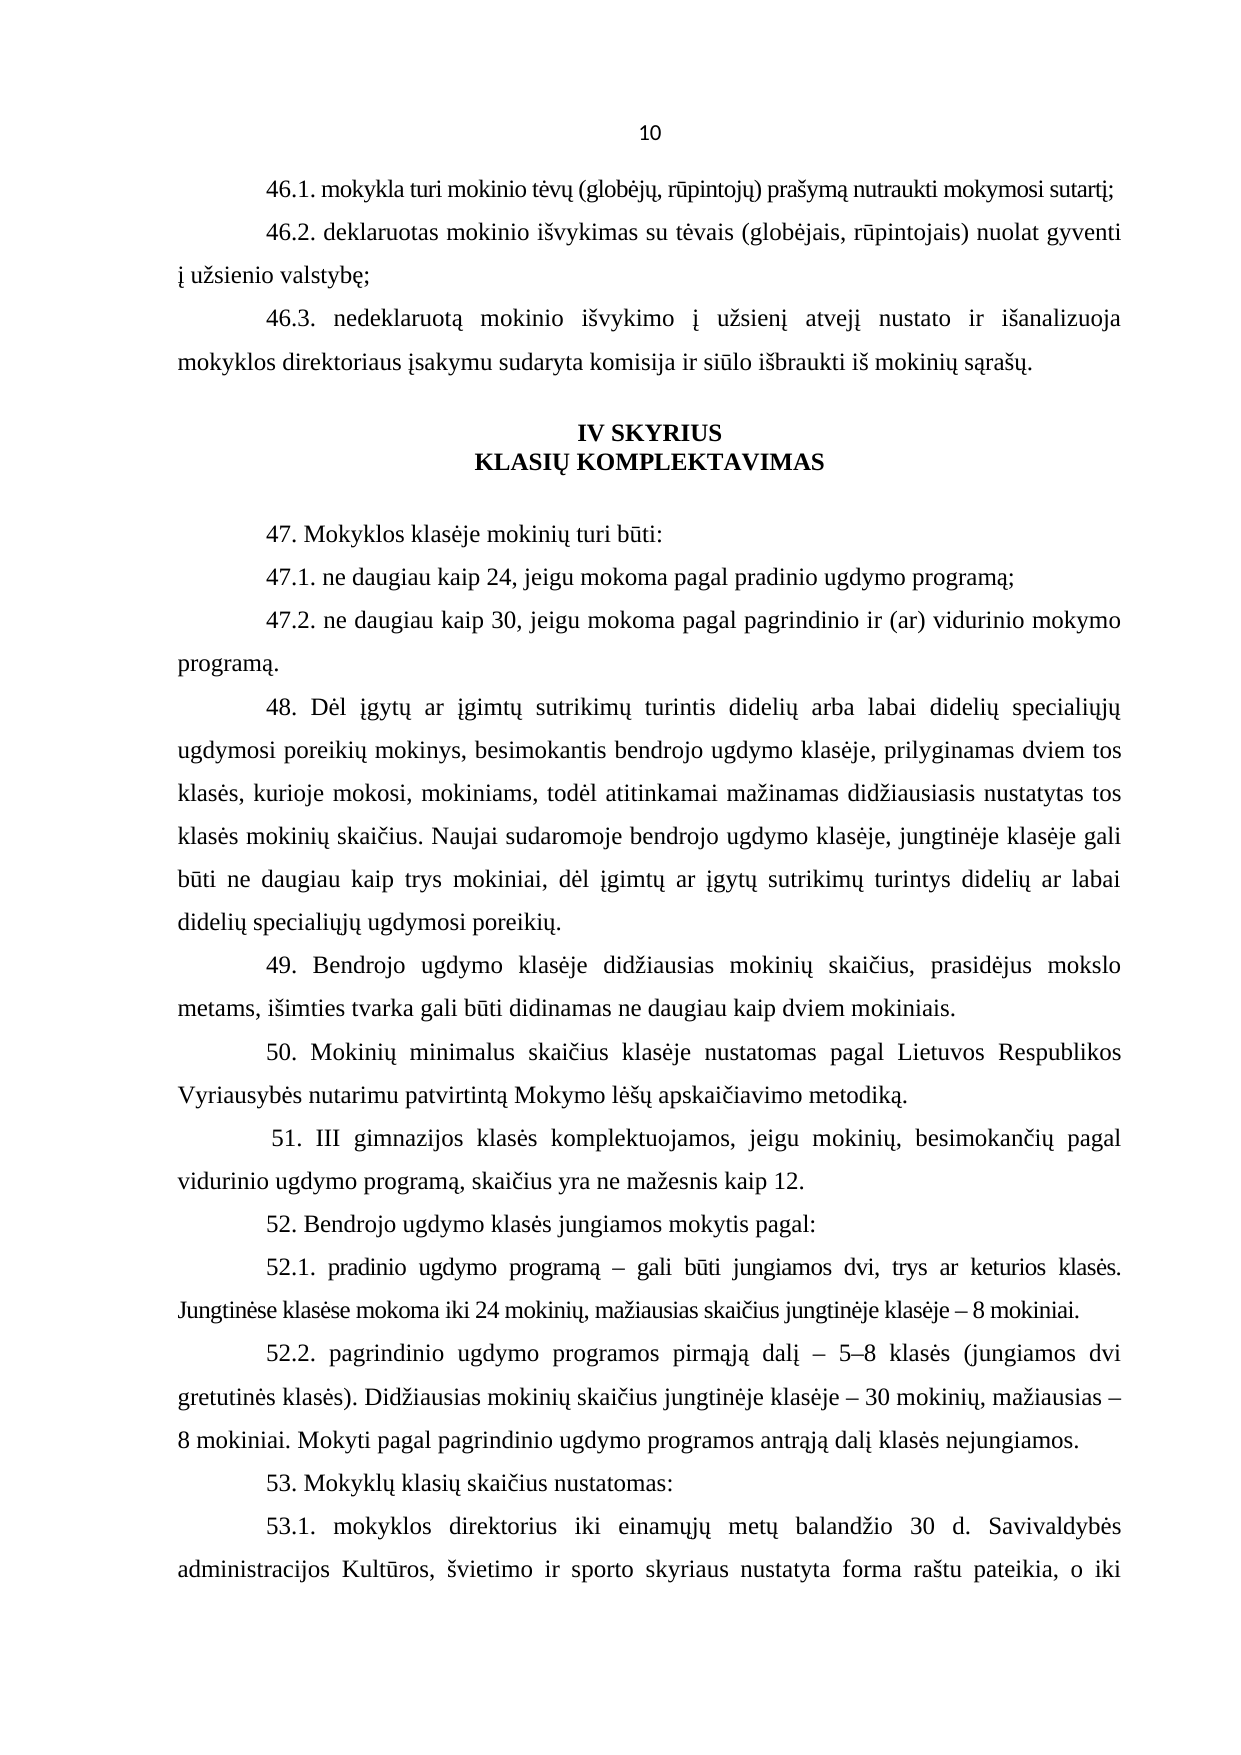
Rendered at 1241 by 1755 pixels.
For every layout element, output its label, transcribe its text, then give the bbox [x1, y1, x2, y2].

text 48. Dėl įgytų ar įgimtų sutrikimų turintis didelių arba labai didelių specialiųjų ugdymosi poreikių mokinys, besimokantis bendrojo ugdymo klasėje, prilyginamas dviem tos klasės, kurioje mokosi, mokiniams, todėl atitinkamai mažinamas didžiausiasis nustatytas tos klasės mokinių skaičius. Naujai sudaromoje bendrojo ugdymo klasėje, jungtinėje klasėje gali būti ne daugiau kaip trys mokiniai, dėl įgimtų ar įgytų sutrikimų turintys didelių ar labai didelių specialiųjų ugdymosi poreikių. [177, 692, 1122, 936]
text 46.3. nedeklaruotą mokinio išvykimo į užsienį atvejį nustato ir išanalizuoja mokyklos direktoriaus įsakymu sudaryta komisija ir siūlo išbraukti iš mokinių sąrašų. [177, 303, 1122, 375]
text 47. Mokyklos klasėje mokinių turi būti: [177, 519, 1122, 548]
text 52.1. pradinio ugdymo programą – gali būti jungiamos dvi, trys ar keturios klasės. Jungtinėse klasėse mokoma iki 24 mokinių, mažiausias skaičius jungtinėje klasėje – 8 mokiniai. [177, 1252, 1122, 1324]
text IV SKYRIUS [177, 418, 1122, 447]
text 49. Bendrojo ugdymo klasėje didžiausias mokinių skaičius, prasidėjus mokslo metams, išimties tvarka gali būti didinamas ne daugiau kaip dviem mokiniais. [177, 950, 1122, 1022]
text KLASIŲ KOMPLEKTAVIMAS [177, 447, 1122, 476]
text 46.1. mokykla turi mokinio tėvų (globėjų, rūpintojų) prašymą nutraukti mokymosi sutartį; [177, 174, 1122, 203]
text 53. Mokyklų klasių skaičius nustatomas: [177, 1468, 1122, 1497]
text 50. Mokinių minimalus skaičius klasėje nustatomas pagal Lietuvos Respublikos Vyriausybės nutarimu patvirtintą Mokymo lėšų apskaičiavimo metodiką. [177, 1037, 1122, 1108]
text 47.1. ne daugiau kaip 24, jeigu mokoma pagal pradinio ugdymo programą; [177, 562, 1122, 591]
text 46.2. deklaruotas mokinio išvykimas su tėvais (globėjais, rūpintojais) nuolat gyventi į užsienio valstybę; [177, 217, 1122, 289]
text 47.2. ne daugiau kaip 30, jeigu mokoma pagal pagrindinio ir (ar) vidurinio mokymo programą. [177, 605, 1122, 677]
text 52. Bendrojo ugdymo klasės jungiamos mokytis pagal: [177, 1209, 1122, 1238]
text 51. III gimnazijos klasės komplektuojamos, jeigu mokinių, besimokančių pagal vidurinio ugdymo programą, skaičius yra ne mažesnis kaip 12. [177, 1123, 1122, 1195]
text 52.2. pagrindinio ugdymo programos pirmąją dalį – 5–8 klasės (jungiamos dvi gretutinės klasės). Didžiausias mokinių skaičius jungtinėje klasėje – 30 mokinių, mažiausias – 8 mokiniai. Mokyti pagal pagrindinio ugdymo programos antrąją dalį klasės nejungiamos. [177, 1338, 1122, 1453]
text 53.1. mokyklos direktorius iki einamųjų metų balandžio 30 d. Savivaldybės administracijos Kultūros, švietimo ir sporto skyriaus nustatyta forma raštu pateikia, o iki [177, 1511, 1122, 1583]
